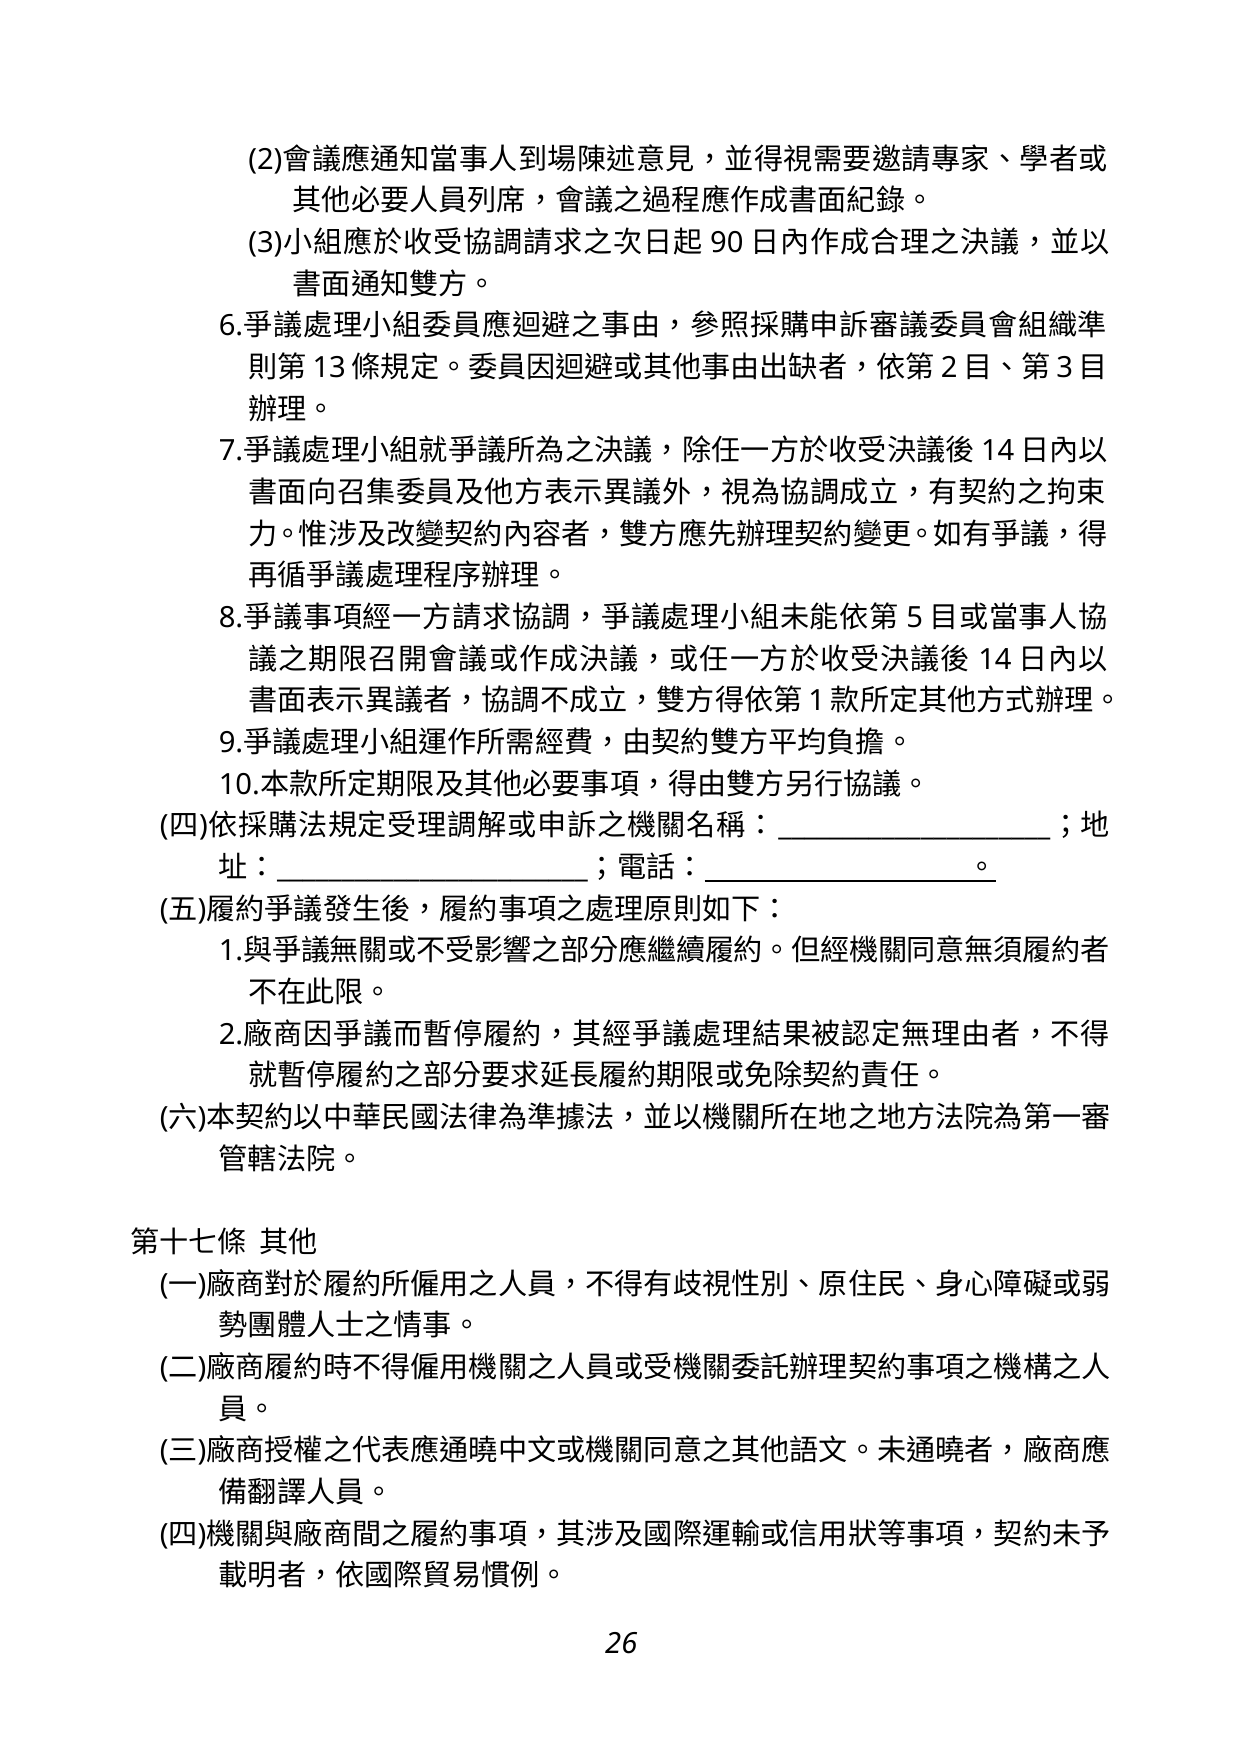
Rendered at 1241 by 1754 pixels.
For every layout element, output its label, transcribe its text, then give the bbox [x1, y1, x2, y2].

text 8.爭議事項經一方請求協調，爭議處理小組未能依第5目或當事人協議之期限召開會議或作成決議，或任一方於收受決議後14日內以書面表示異議者，協調不成立，雙方得依第1款所定其他方式辦理。 [218, 594, 1108, 719]
text (2)會議應通知當事人到場陳述意見，並得視需要邀請專家、學者或其他必要人員列席，會議之過程應作成書面紀錄。 [248, 136, 1110, 219]
text (3)小組應於收受協調請求之次日起90日內作成合理之決議，並以書面通知雙方。 [248, 219, 1110, 302]
text 2.廠商因爭議而暫停履約，其經爭議處理結果被認定無理由者，不得就暫停履約之部分要求延長履約期限或免除契約責任。 [218, 1011, 1110, 1094]
text 7.爭議處理小組就爭議所為之決議，除任一方於收受決議後14日內以書面向召集委員及他方表示異議外，視為協調成立，有契約之拘束力。惟涉及改變契約內容者，雙方應先辦理契約變更。如有爭議，得再循爭議處理程序辦理。 [218, 427, 1108, 594]
text (四)機關與廠商間之履約事項，其涉及國際運輸或信用狀等事項，契約未予載明者，依國際貿易慣例。 [159, 1511, 1110, 1594]
text 9.爭議處理小組運作所需經費，由契約雙方平均負擔。 [218, 719, 1108, 761]
text (四)依採購法規定受理調解或申訴之機關名稱：_____________________；地址：________________________；電話： 。 [159, 802, 1110, 886]
text (六)本契約以中華民國法律為準據法，並以機關所在地之地方法院為第一審管轄法院。 [159, 1094, 1110, 1177]
text (三)廠商授權之代表應通曉中文或機關同意之其他語文。未通曉者，廠商應備翻譯人員。 [159, 1427, 1110, 1511]
text (一)廠商對於履約所僱用之人員，不得有歧視性別、原住民、身心障礙或弱勢團體人士之情事。 [159, 1261, 1110, 1344]
text 10.本款所定期限及其他必要事項，得由雙方另行協議。 [218, 761, 1108, 802]
text (二)廠商履約時不得僱用機關之人員或受機關委託辦理契約事項之機構之人員。 [159, 1344, 1110, 1427]
text 1.與爭議無關或不受影響之部分應繼續履約。但經機關同意無須履約者不在此限。 [218, 927, 1110, 1011]
text (五)履約爭議發生後，履約事項之處理原則如下： [159, 886, 1110, 927]
text 第十七條 其他 [130, 1219, 1110, 1261]
text 6.爭議處理小組委員應迴避之事由，參照採購申訴審議委員會組織準則第13條規定。委員因迴避或其他事由出缺者，依第2目、第3目辦理。 [218, 302, 1108, 427]
